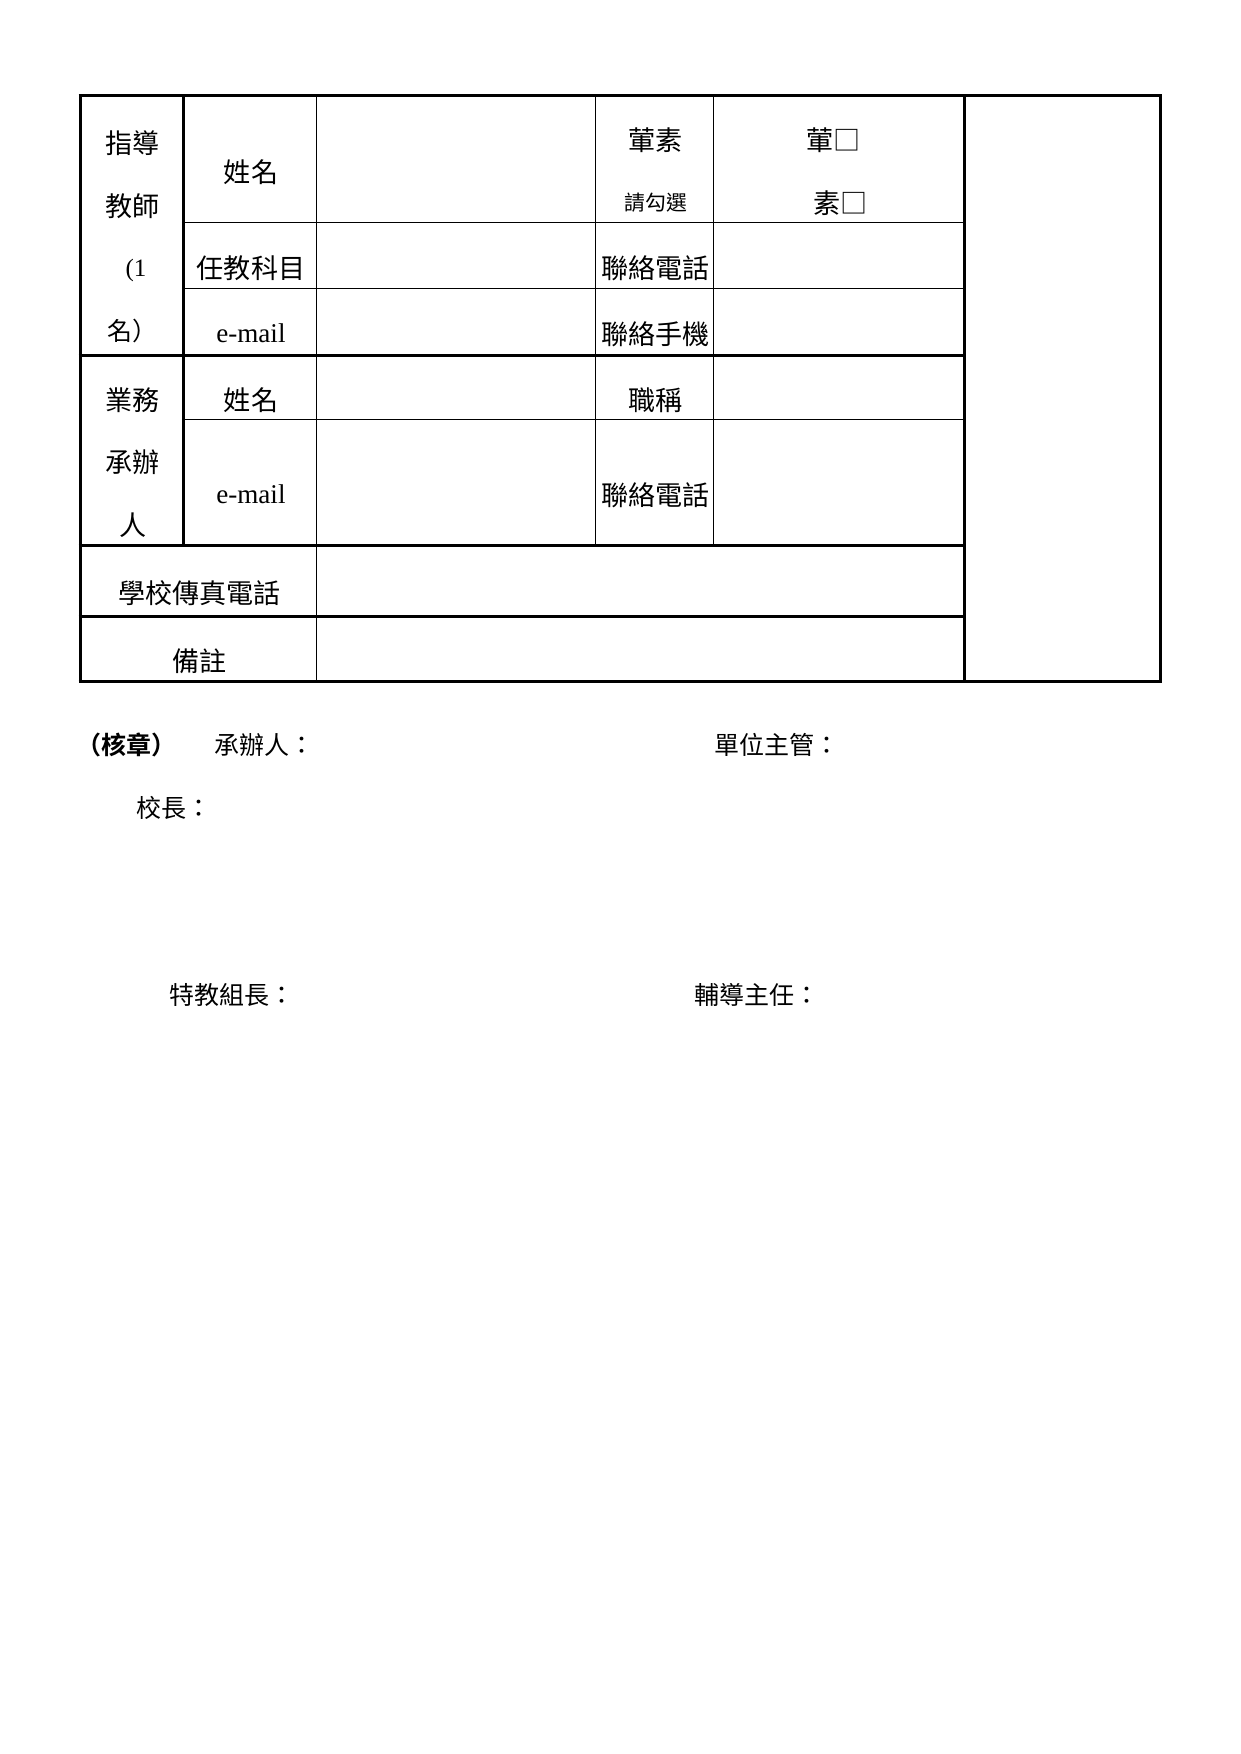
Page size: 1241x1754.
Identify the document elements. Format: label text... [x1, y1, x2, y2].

table_cell [317, 223, 595, 288]
table_cell 業務 承辦人 [82, 357, 182, 544]
text 特教組長： 輔導主任： [138, 952, 1104, 1014]
table_cell [317, 97, 595, 222]
table_cell [317, 547, 963, 615]
table_cell [317, 357, 595, 419]
table_cell 姓名 [185, 357, 316, 419]
table_cell 葷□ 素□ [714, 97, 963, 222]
table_cell 聯絡電話 [596, 420, 713, 544]
table_cell e-mail [185, 289, 316, 353]
table_cell 任教科目 [185, 223, 316, 288]
table_cell 學校傳真電話 [82, 547, 316, 615]
table_cell [966, 97, 1159, 680]
table_cell [317, 420, 595, 544]
table_cell [714, 289, 963, 353]
table_cell 備註 [82, 618, 316, 680]
table_cell [317, 618, 963, 680]
table_cell [714, 420, 963, 544]
table_cell 指導 教師 (1名） [82, 97, 182, 353]
table_cell 葷素 請勾選 [596, 97, 713, 222]
table_cell 姓名 [185, 97, 316, 222]
table_cell e-mail [185, 420, 316, 544]
table_cell 聯絡電話 [596, 223, 713, 288]
table_cell [714, 223, 963, 288]
table_cell 聯絡手機 [596, 289, 713, 353]
text （核章） 承辦人： 單位主管： 校長： [62, 702, 1104, 827]
table_cell 職稱 [596, 357, 713, 419]
table_cell [317, 289, 595, 353]
table_cell [714, 357, 963, 419]
